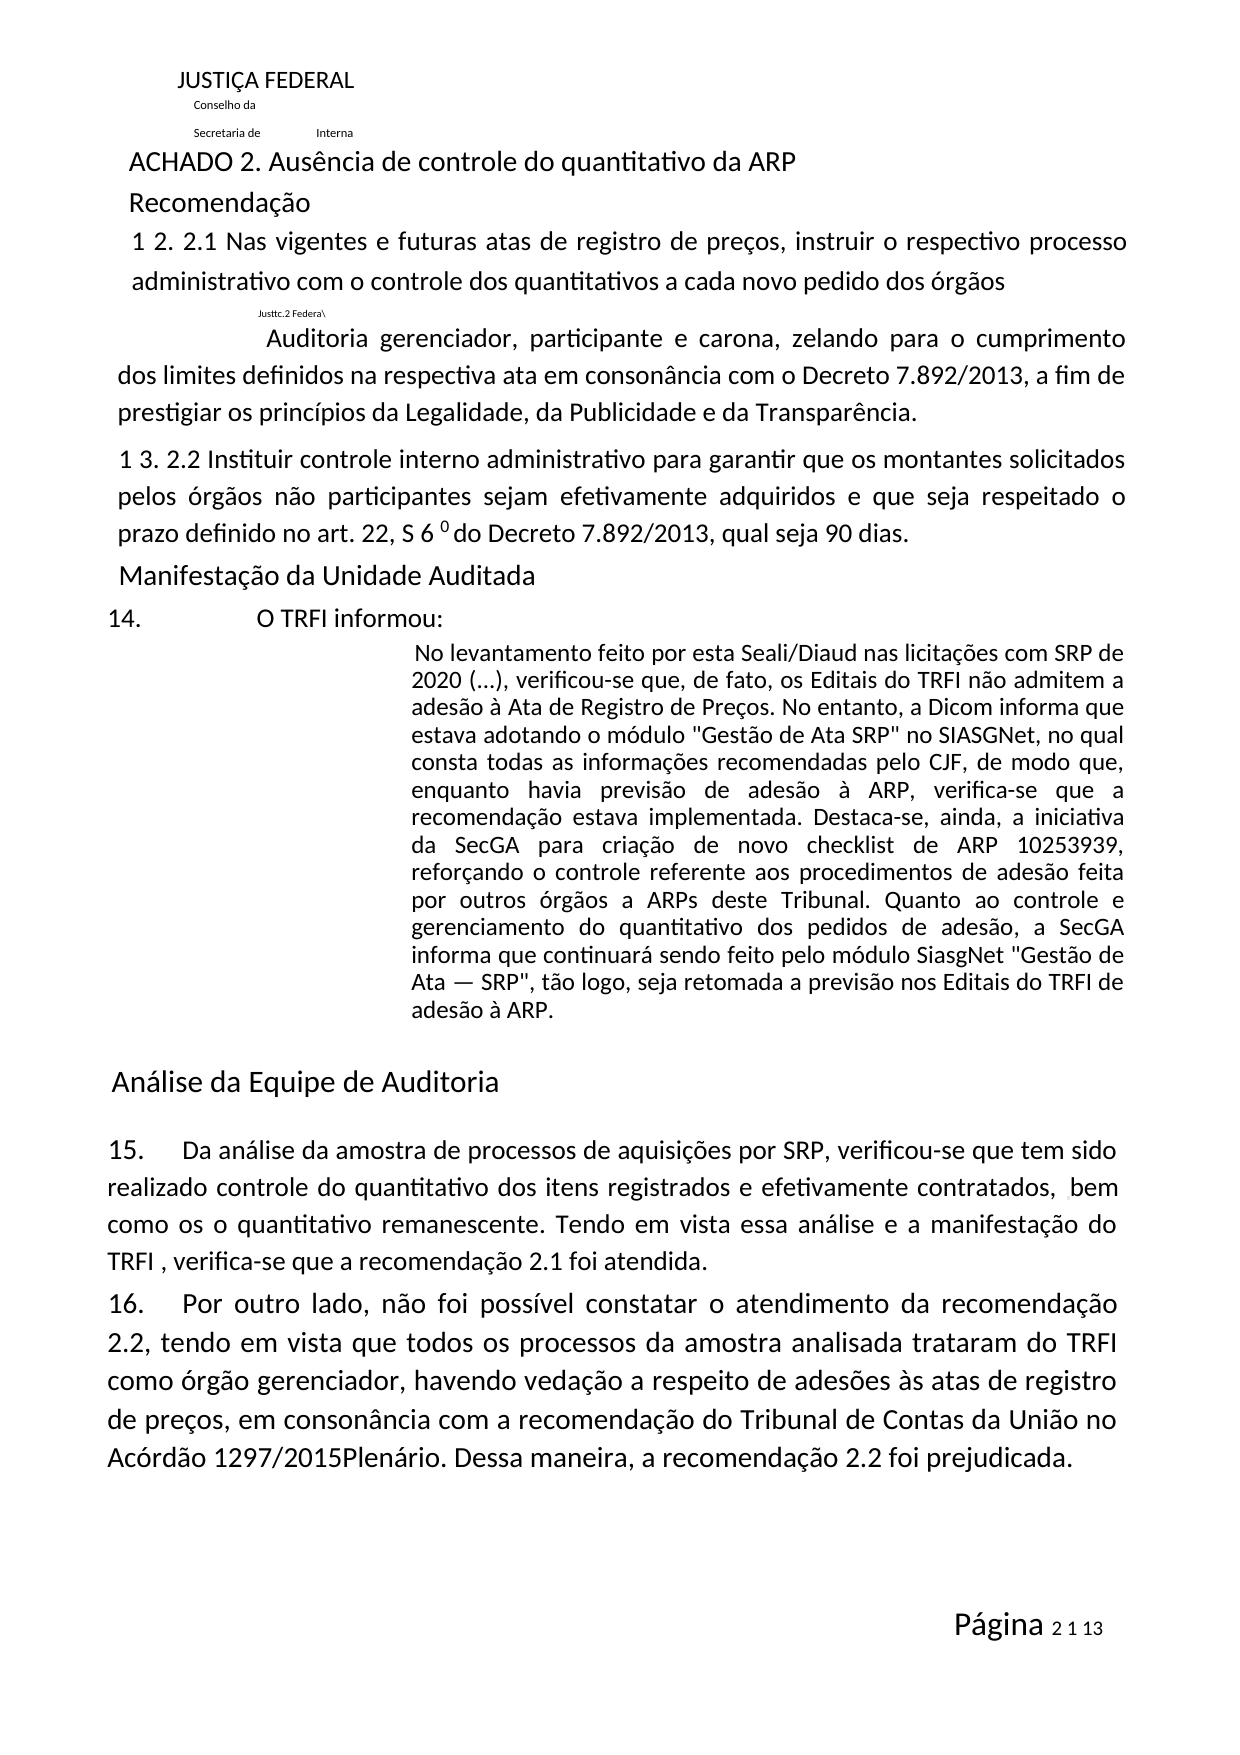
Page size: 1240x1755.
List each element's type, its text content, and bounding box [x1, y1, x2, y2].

text 1 2. 2.1 Nas vigentes e futuras atas de registro de preços, instruir o respectivo processo administrativo com o controle dos quantitativos a cada novo pedido dos órgãos [131, 224, 1130, 297]
subtitle Análise da Equipe de Auditoria [111, 1062, 1130, 1101]
text Justtc.2 Federa\ [258, 307, 1130, 320]
text ACHADO 2. Ausência de controle do quantitativo da ARP [128, 143, 1130, 179]
list Da análise da amostra de processos de aquisições por SRP, verificou-se que tem sido realizado controle do quantitativo dos itens registrados e efetivamente contratados, bem como os o quantitativo remanescente. Tendo em vista essa análise e a manifestação do TRFI , verifica-se que a recomendação 2.1 foi atendida. [107, 1131, 1119, 1278]
list Por outro lado, não foi possível constatar o atendimento da recomendação 2.2, tendo em vista que todos os processos da amostra analisada trataram do TRFI como órgão gerenciador, havendo vedação a respeito de adesões às atas de registro de preços, em consonância com a recomendação do Tribunal de Contas da União no Acórdão 1297/2015Plenário. Dessa maneira, a recomendação 2.2 foi prejudicada. [107, 1286, 1119, 1475]
text No levantamento feito por esta Seali/Diaud nas licitações com SRP de 2020 (...), verificou-se que, de fato, os Editais do TRFI não admitem a adesão à Ata de Registro de Preços. No entanto, a Dicom informa que estava adotando o módulo "Gestão de Ata SRP" no SIASGNet, no qual consta todas as informações recomendadas pelo CJF, de modo que, enquanto havia previsão de adesão à ARP, verifica-se que a recomendação estava implementada. Destaca-se, ainda, a iniciativa da SecGA para criação de novo checklist de ARP 10253939, reforçando o controle referente aos procedimentos de adesão feita por outros órgãos a ARPs deste Tribunal. Quanto ao controle e gerenciamento do quantitativo dos pedidos de adesão, a SecGA informa que continuará sendo feito pelo módulo SiasgNet "Gestão de Ata — SRP", tão logo, seja retomada a previsão nos Editais do TRFI de adesão à ARP. [411, 639, 1125, 1024]
text Recomendação [128, 184, 1130, 219]
text 1 3. 2.2 Instituir controle interno administrativo para garantir que os montantes solicitados pelos órgãos não participantes sejam efetivamente adquiridos e que seja respeitado o prazo definido no art. 22, S 6 0 do Decreto 7.892/2013, qual seja 90 dias. [117, 442, 1127, 549]
text Manifestação da Unidade Auditada [118, 557, 1130, 592]
text 14. O TRFI informou: [107, 601, 1130, 634]
text Auditoria gerenciador, participante e carona, zelando para o cumprimento dos limites definidos na respectiva ata em consonância com o Decreto 7.892/2013, a fim de prestigiar os princípios da Legalidade, da Publicidade e da Transparência. [117, 321, 1127, 428]
